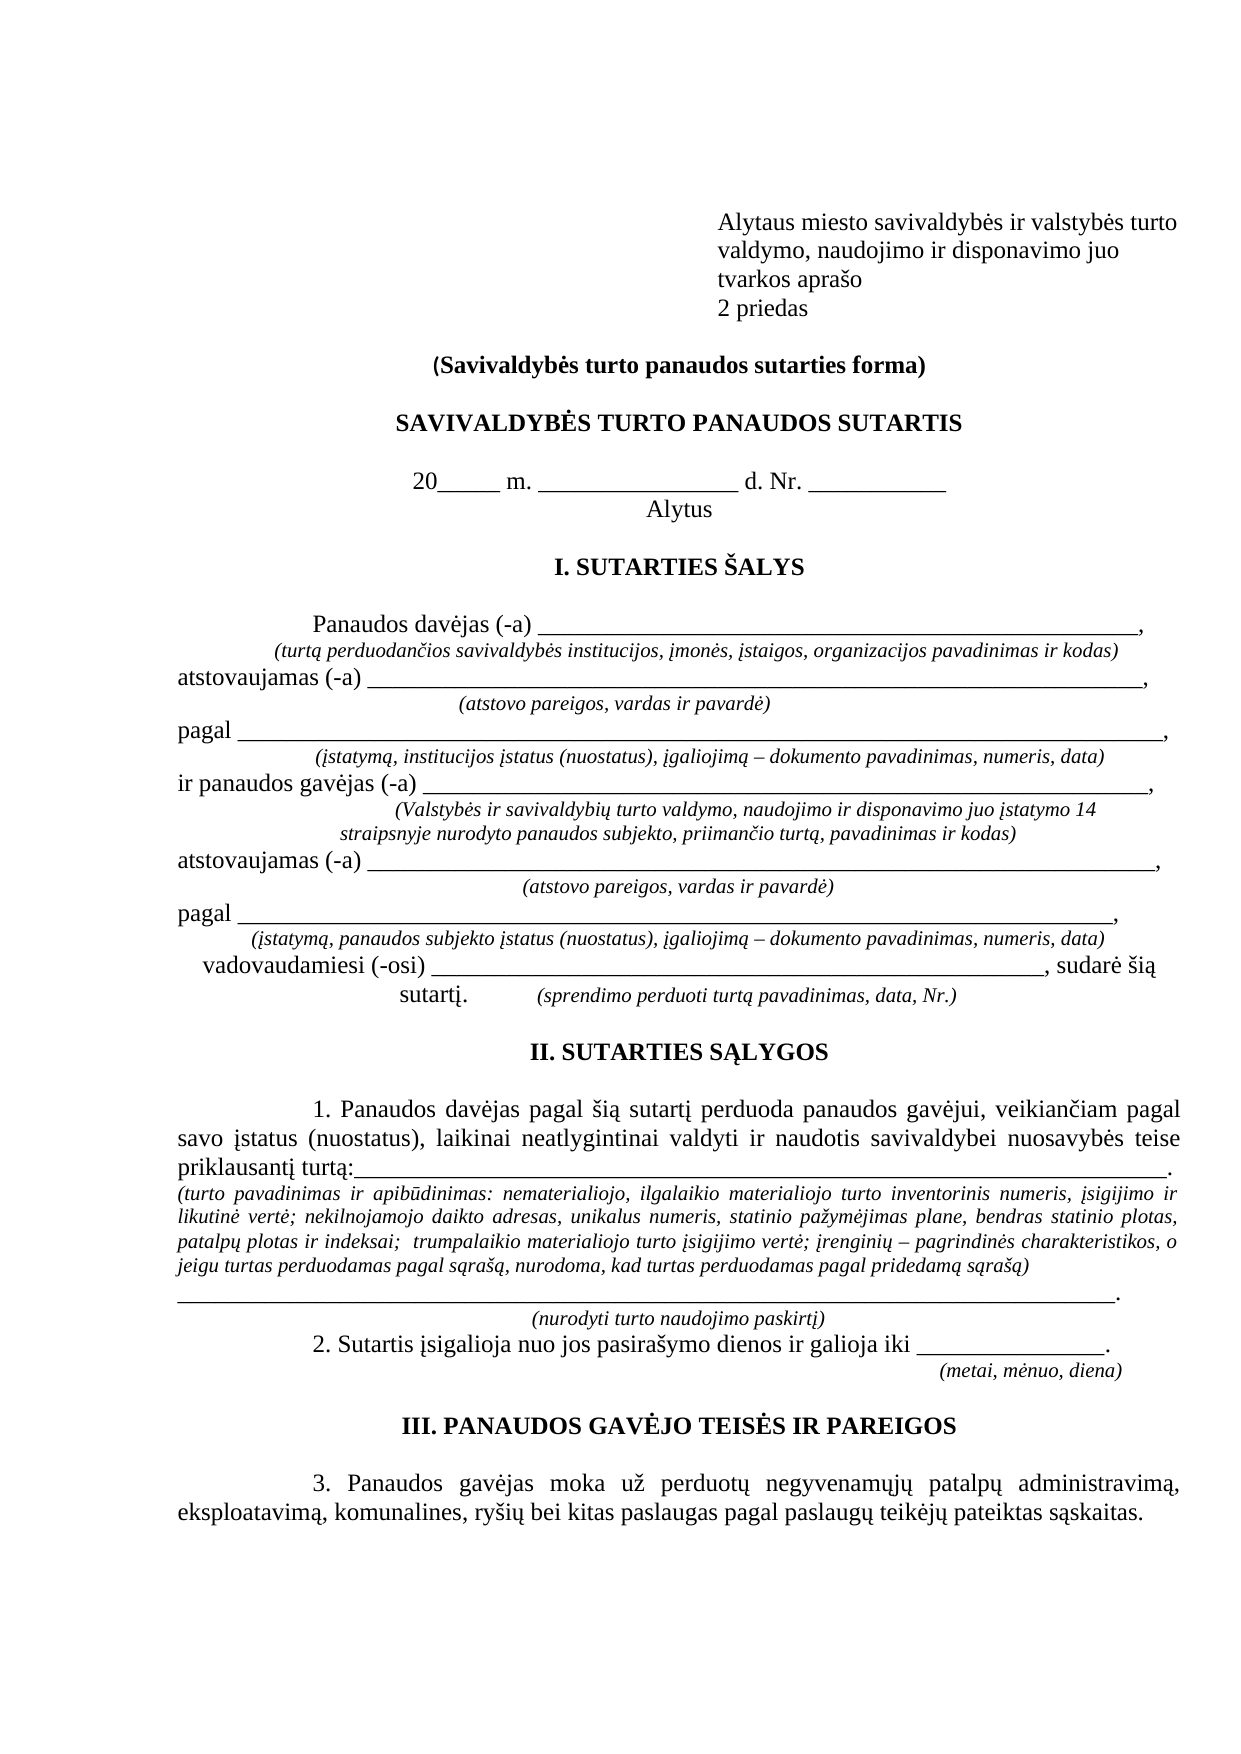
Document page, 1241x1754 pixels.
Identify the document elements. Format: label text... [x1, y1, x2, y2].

text (nurodyti turto naudojimo paskirtį) [177, 1305, 1181, 1329]
text II. SUTARTIES SĄLYGOS [177, 1037, 1181, 1065]
text III. PANAUDOS GAVĖJO TEISĖS IR PAREIGOS [177, 1411, 1181, 1440]
text (atstovo pareigos, vardas ir pavardė) [177, 691, 1181, 715]
text (įstatymą, institucijos įstatus (nuostatus), įgaliojimą – dokumento pavadinimas, numeris, data) [177, 744, 1181, 768]
text (turtą perduodančios savivaldybės institucijos, įmonės, įstaigos, organizacijos pavadinimas ir kodas) [177, 638, 1181, 662]
text 1. Panaudos davėjas pagal šią sutartį perduoda panaudos gavėjui, veikiančiam pagal savo įstatus (nuostatus), laikinai neatlygintinai valdyti ir naudotis savivaldybei nuosavybės teise priklausantį turtą:_________________________________________________________________. [177, 1094, 1181, 1180]
text atstovaujamas (-a) _______________________________________________________________, [177, 845, 1181, 873]
text (Savivaldybės turto panaudos sutarties forma) [177, 350, 1181, 379]
text pagal ______________________________________________________________________, [177, 898, 1181, 926]
text pagal __________________________________________________________________________, [177, 715, 1181, 744]
text ir panaudos gavėjas (-a) __________________________________________________________, [177, 768, 1181, 797]
text (Valstybės ir savivaldybių turto valdymo, naudojimo ir disponavimo juo įstatymo 14 straipsnyje nurodyto panaudos subjekto, priimančio turtą, pavadinimas ir kodas) [177, 797, 1181, 845]
text Alytaus miesto savivaldybės ir valstybės turto valdymo, naudojimo ir disponavimo juo tvarkos aprašo [717, 207, 1181, 293]
text atstovaujamas (-a) ______________________________________________________________, [177, 662, 1181, 691]
text SAVIVALDYBĖS TURTO PANAUDOS SUTARTIS [177, 408, 1181, 437]
text Alytus [177, 494, 1181, 523]
text 2. Sutartis įsigalioja nuo jos pasirašymo dienos ir galioja iki _______________. [177, 1329, 1181, 1358]
text (įstatymą, panaudos subjekto įstatus (nuostatus), įgaliojimą – dokumento pavadinimas, numeris, data) [177, 926, 1181, 950]
text 20_____ m. ________________ d. Nr. ___________ [177, 466, 1181, 494]
text ___________________________________________________________________________. [177, 1277, 1181, 1305]
text 3. Panaudos gavėjas moka už perduotų negyvenamųjų patalpų administravimą, eksploatavimą, komunalines, ryšių bei kitas paslaugas pagal paslaugų teikėjų pateiktas sąskaitas. [177, 1468, 1181, 1526]
text Panaudos davėjas (-a) ________________________________________________, [177, 609, 1181, 638]
text 2 priedas [582, 293, 1181, 322]
text (turto pavadinimas ir apibūdinimas: nematerialiojo, ilgalaikio materialiojo turto inventorinis numeris, įsigijimo ir likutinė vertė; nekilnojamojo daikto adresas, unikalus numeris, statinio pažymėjimas plane, bendras statinio plotas, patalpų plotas ir indeksai; trumpalaikio materialiojo turto įsigijimo vertė; įrenginių – pagrindinės charakteristikos, o jeigu turtas perduodamas pagal sąrašą, nurodoma, kad turtas perduodamas pagal pridedamą sąrašą) [177, 1180, 1181, 1277]
text vadovaudamiesi (-osi) _________________________________________________, sudarė šią sutartį. (sprendimo perduoti turtą pavadinimas, data, Nr.) [177, 950, 1181, 1008]
text (metai, mėnuo, diena) [177, 1358, 1181, 1382]
text (atstovo pareigos, vardas ir pavardė) [177, 873, 1181, 898]
text I. SUTARTIES ŠALYS [177, 552, 1181, 581]
